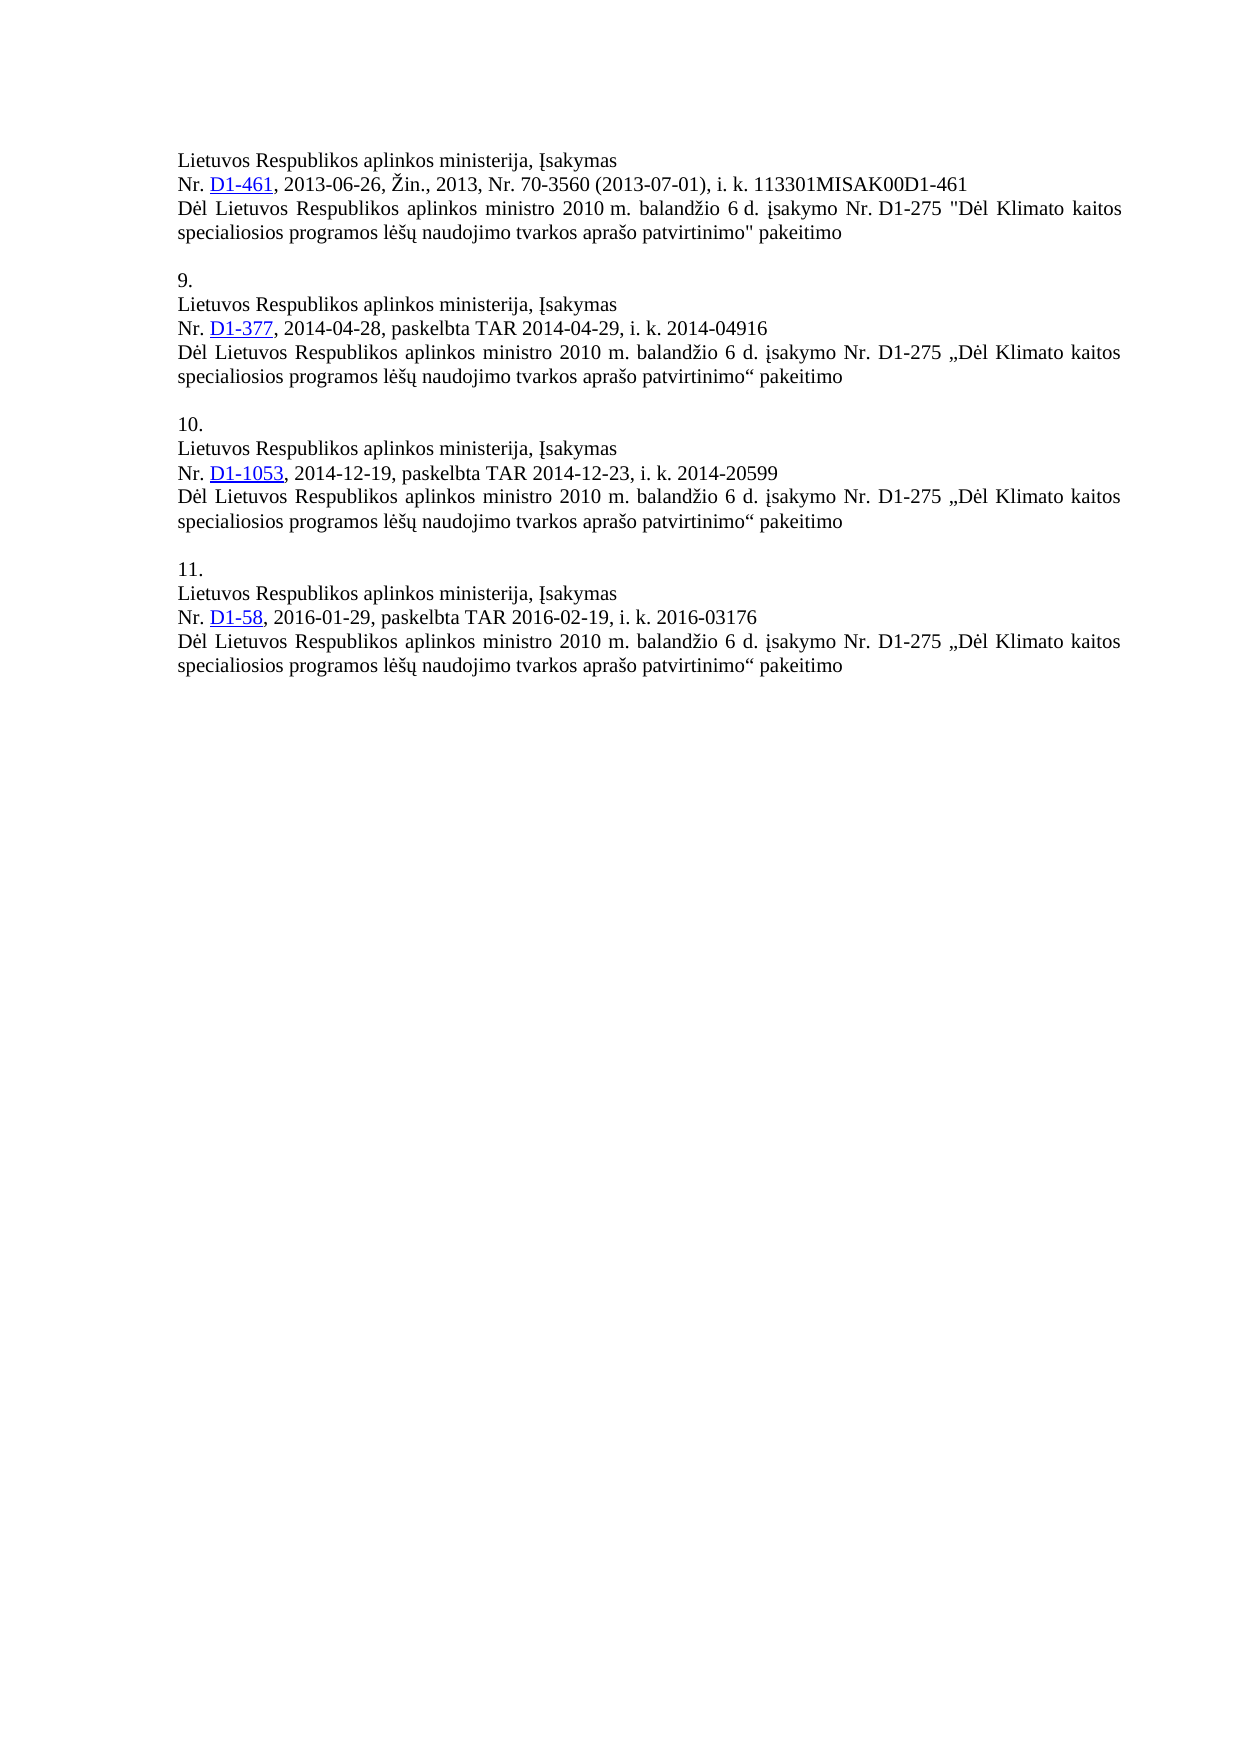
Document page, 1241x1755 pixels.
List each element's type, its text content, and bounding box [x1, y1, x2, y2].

text 9. [177, 268, 1122, 292]
text Dėl Lietuvos Respublikos aplinkos ministro 2010 m. balandžio 6 d. įsakymo Nr. D1-275 „Dėl Klimato kaitos specialiosios programos lėšų naudojimo tvarkos aprašo patvirtinimo“ pakeitimo [177, 484, 1122, 533]
text 11. [177, 557, 1122, 581]
text Lietuvos Respublikos aplinkos ministerija, Įsakymas [177, 436, 1122, 460]
text Nr. D1-1053, 2014-12-19, paskelbta TAR 2014-12-23, i. k. 2014-20599 [177, 460, 1122, 484]
text Dėl Lietuvos Respublikos aplinkos ministro 2010 m. balandžio 6 d. įsakymo Nr. D1-275 „Dėl Klimato kaitos specialiosios programos lėšų naudojimo tvarkos aprašo patvirtinimo“ pakeitimo [177, 340, 1122, 388]
text Lietuvos Respublikos aplinkos ministerija, Įsakymas [177, 292, 1122, 316]
text Lietuvos Respublikos aplinkos ministerija, Įsakymas [177, 581, 1122, 605]
text Nr. D1-461, 2013-06-26, Žin., 2013, Nr. 70-3560 (2013-07-01), i. k. 113301MISAK00D1-461 [177, 172, 1122, 196]
text Dėl Lietuvos Respublikos aplinkos ministro 2010 m. balandžio 6 d. įsakymo Nr. D1-275 „Dėl Klimato kaitos specialiosios programos lėšų naudojimo tvarkos aprašo patvirtinimo“ pakeitimo [177, 629, 1122, 677]
text Dėl Lietuvos Respublikos aplinkos ministro 2010 m. balandžio 6 d. įsakymo Nr. D1-275 "Dėl Klimato kaitos specialiosios programos lėšų naudojimo tvarkos aprašo patvirtinimo" pakeitimo [177, 196, 1122, 244]
text Nr. D1-377, 2014-04-28, paskelbta TAR 2014-04-29, i. k. 2014-04916 [177, 316, 1122, 340]
text Lietuvos Respublikos aplinkos ministerija, Įsakymas [177, 148, 1122, 172]
text 10. [177, 412, 1122, 436]
text Nr. D1-58, 2016-01-29, paskelbta TAR 2016-02-19, i. k. 2016-03176 [177, 605, 1122, 629]
